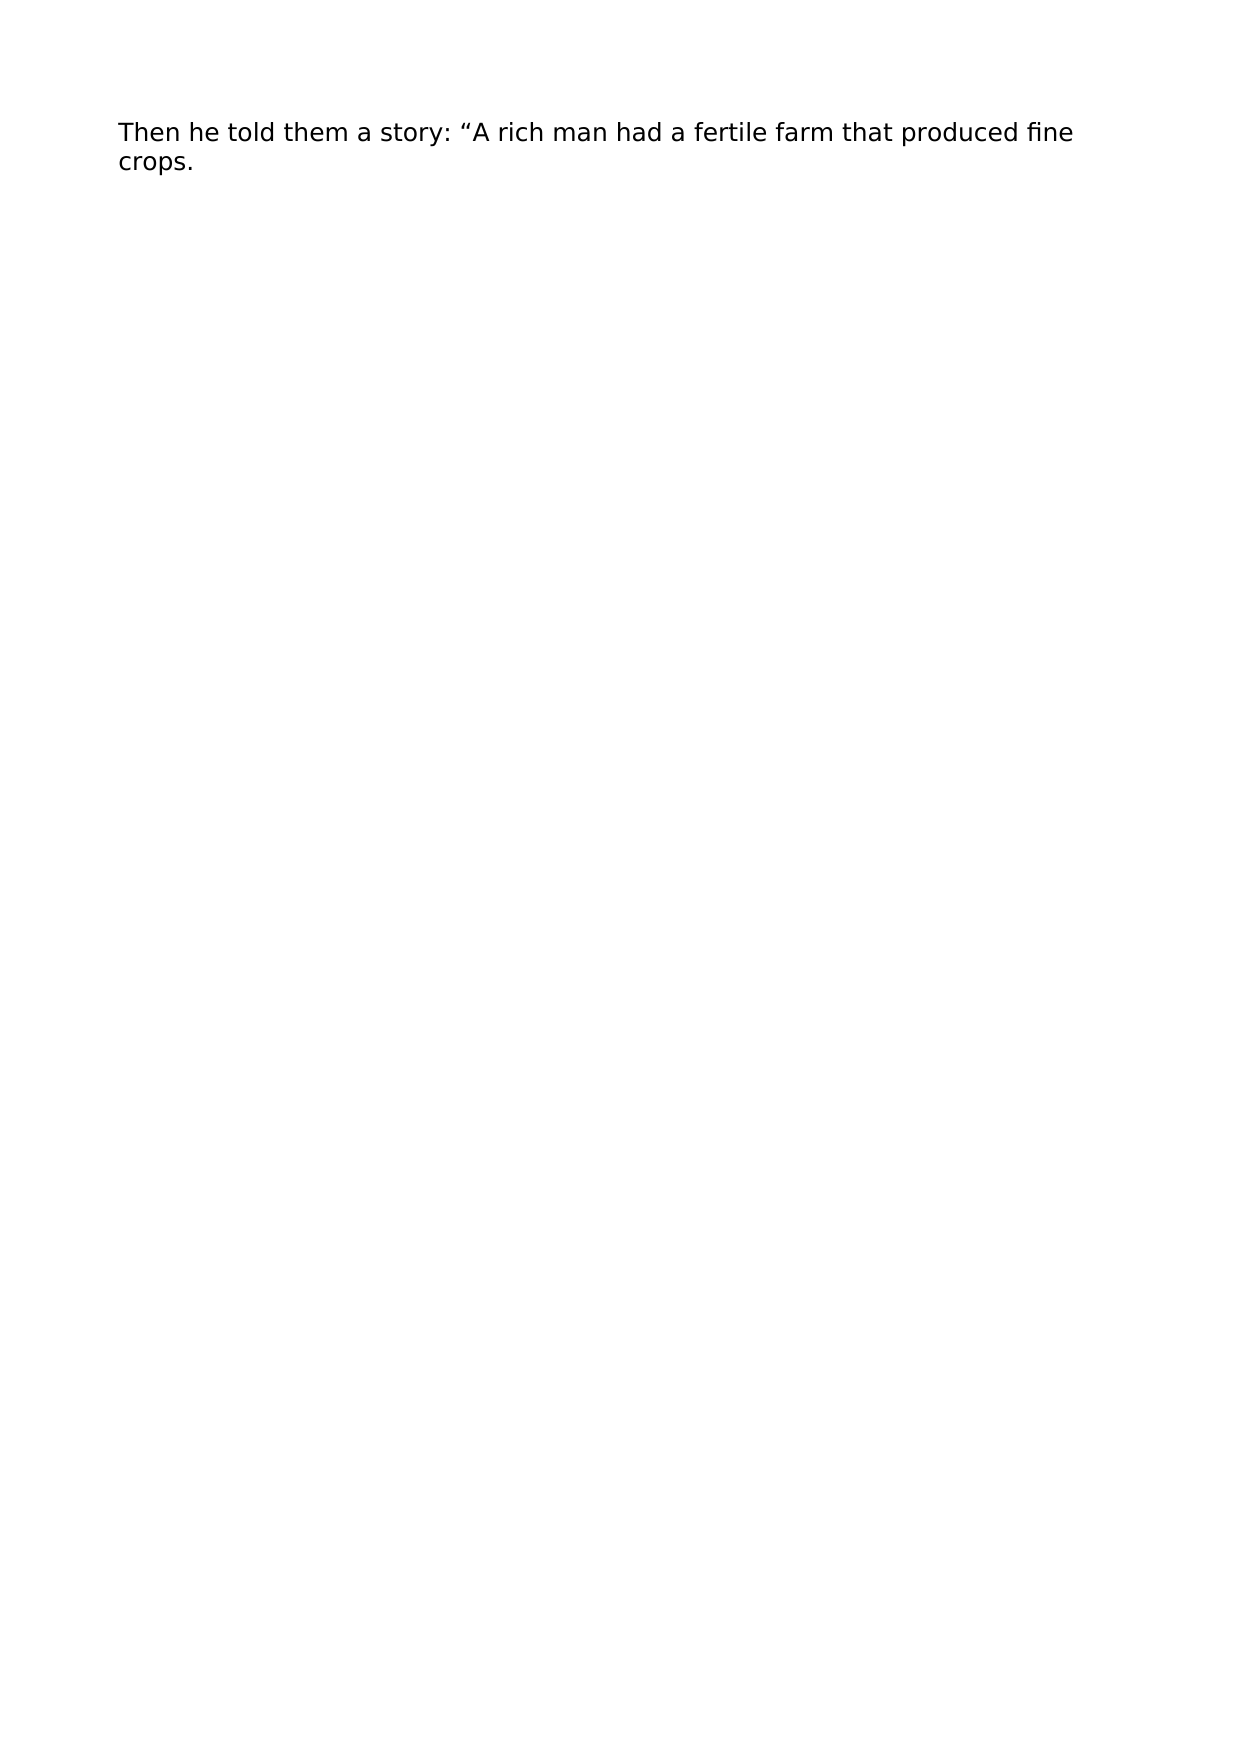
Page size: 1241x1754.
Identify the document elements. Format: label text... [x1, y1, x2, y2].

text Then he told them a story: “A rich man had a fertile farm that produced fine crops. [118, 118, 1122, 176]
